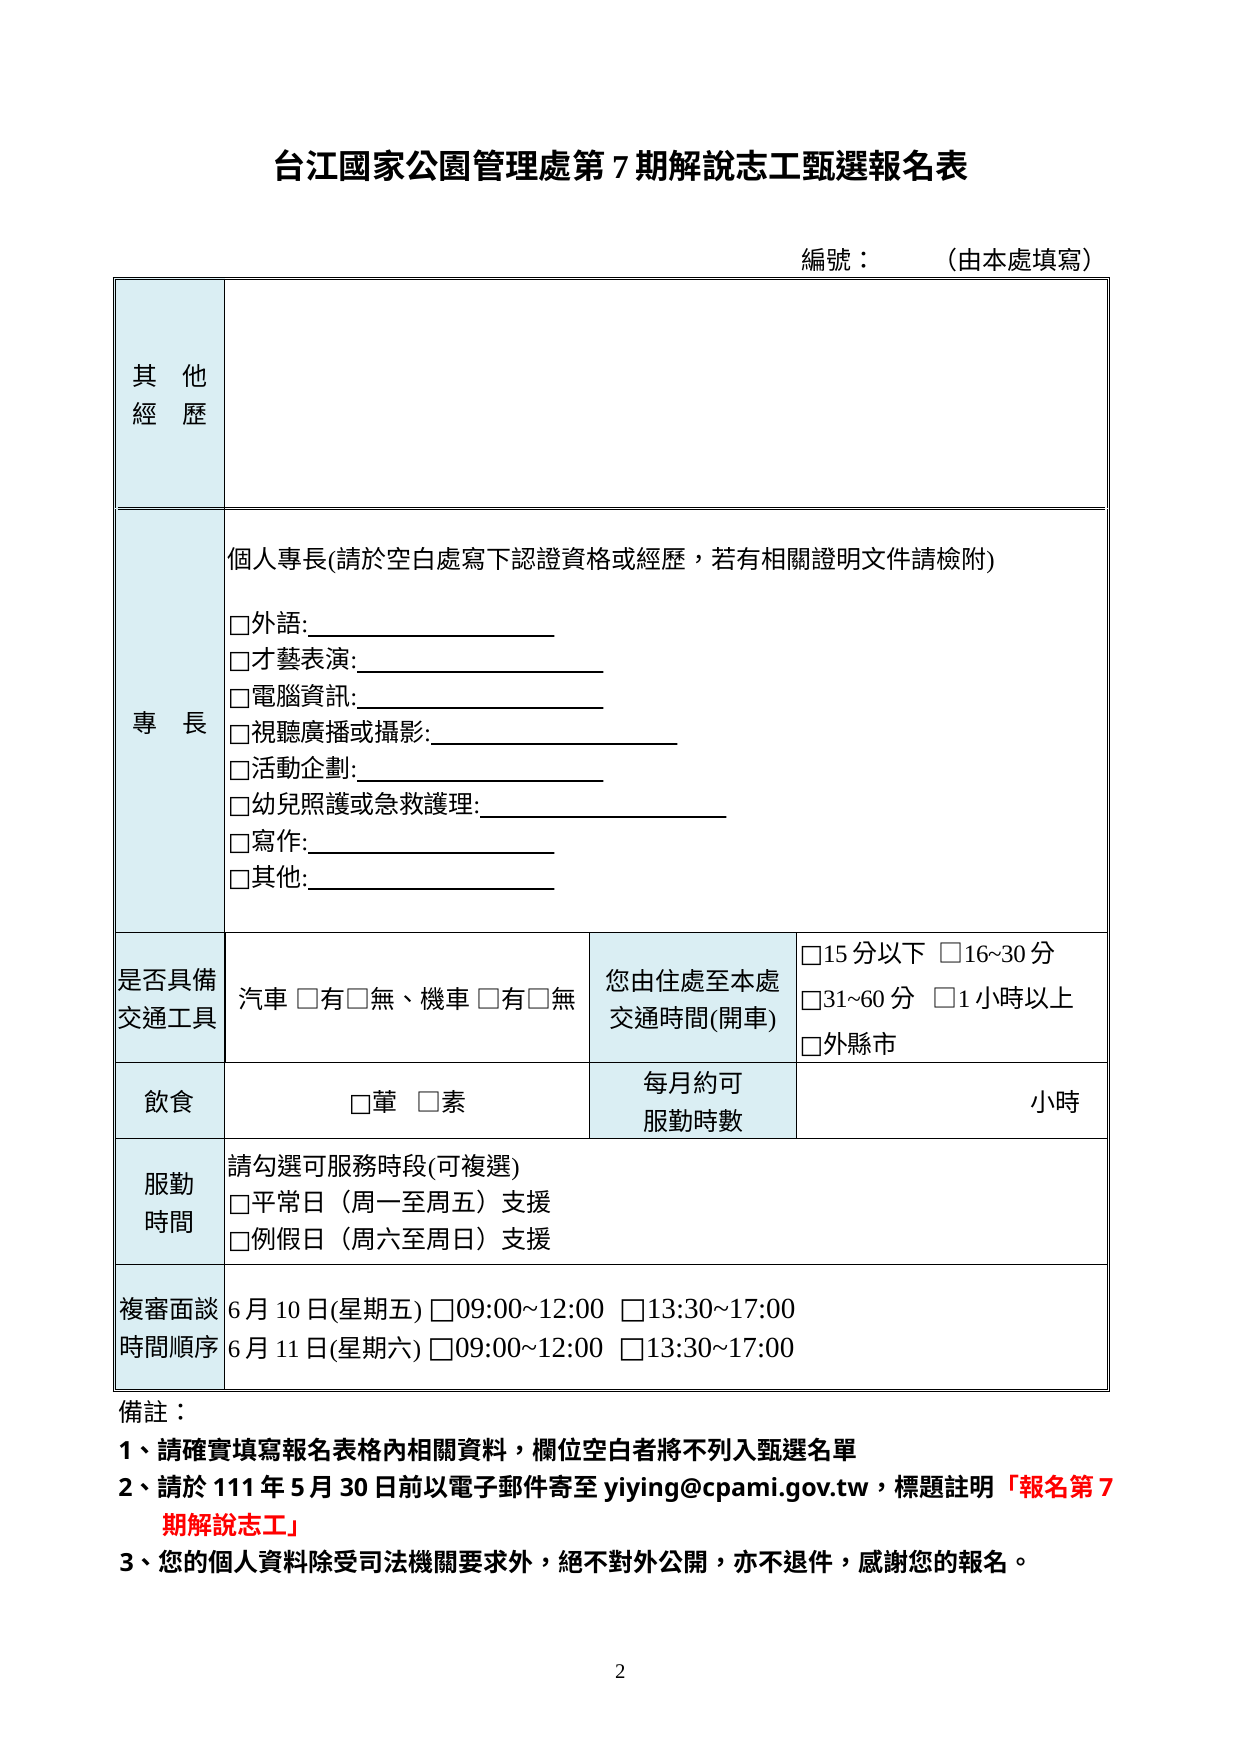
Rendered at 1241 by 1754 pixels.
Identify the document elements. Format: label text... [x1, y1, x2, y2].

table_header 其 他 經 歷 [116, 280, 224, 507]
text 3、您的個人資料除受司法機關要求外，絕不對外公開，亦不退件，感謝您的報名。 [103, 1542, 1122, 1579]
text 編號： （由本處填寫） [118, 239, 1108, 277]
table_cell 汽車 □有□無、機車 □有□無 [226, 933, 589, 1062]
table_header [225, 280, 1107, 507]
text 台江國家公園管理處第7期解說志工甄選報名表 [118, 127, 1122, 202]
table_cell 6月10日(星期五) □09:00~12:00 □13:30~17:00 6月11日(星期六) □09:00~12:00 □13:30~17:00 [225, 1265, 1107, 1389]
table_cell 專 長 [114, 507, 224, 932]
table_cell 是否具備交通工具 [116, 933, 224, 1062]
table_cell 個人專長(請於空白處寫下認證資格或經歷，若有相關證明文件請檢附) □外語: □才藝表演: □電腦資訊: □視聽廣播或攝影: □活動企劃: □幼兒照護或急救護理: □寫作: □其他: [225, 507, 1108, 932]
table_cell 小時 [797, 1063, 1107, 1138]
table_cell 複審面談時間順序 [116, 1265, 224, 1389]
text 備註： [118, 1392, 1122, 1429]
text 1、請確實填寫報名表格內相關資料，欄位空白者將不列入甄選名單 [118, 1429, 1122, 1467]
table_cell 每月約可 服勤時數 [590, 1063, 796, 1138]
table_cell 您由住處至本處 交通時間(開車) [590, 933, 796, 1062]
table_cell 服勤 時間 [116, 1139, 224, 1264]
table_cell 請勾選可服務時段(可複選) □平常日（周一至周五）支援 □例假日（周六至周日）支援 [225, 1139, 1107, 1264]
text 2、請於111年5月30日前以電子郵件寄至 yiying@cpami.gov.tw，標題註明「報名第7期解說志工」 [118, 1467, 1122, 1542]
table_cell □15分以下 □16~30分 □31~60分 □1小時以上 □外縣市 [797, 933, 1107, 1062]
table_cell □葷 □素 [225, 1063, 589, 1138]
table_cell 飲食 [116, 1063, 224, 1138]
